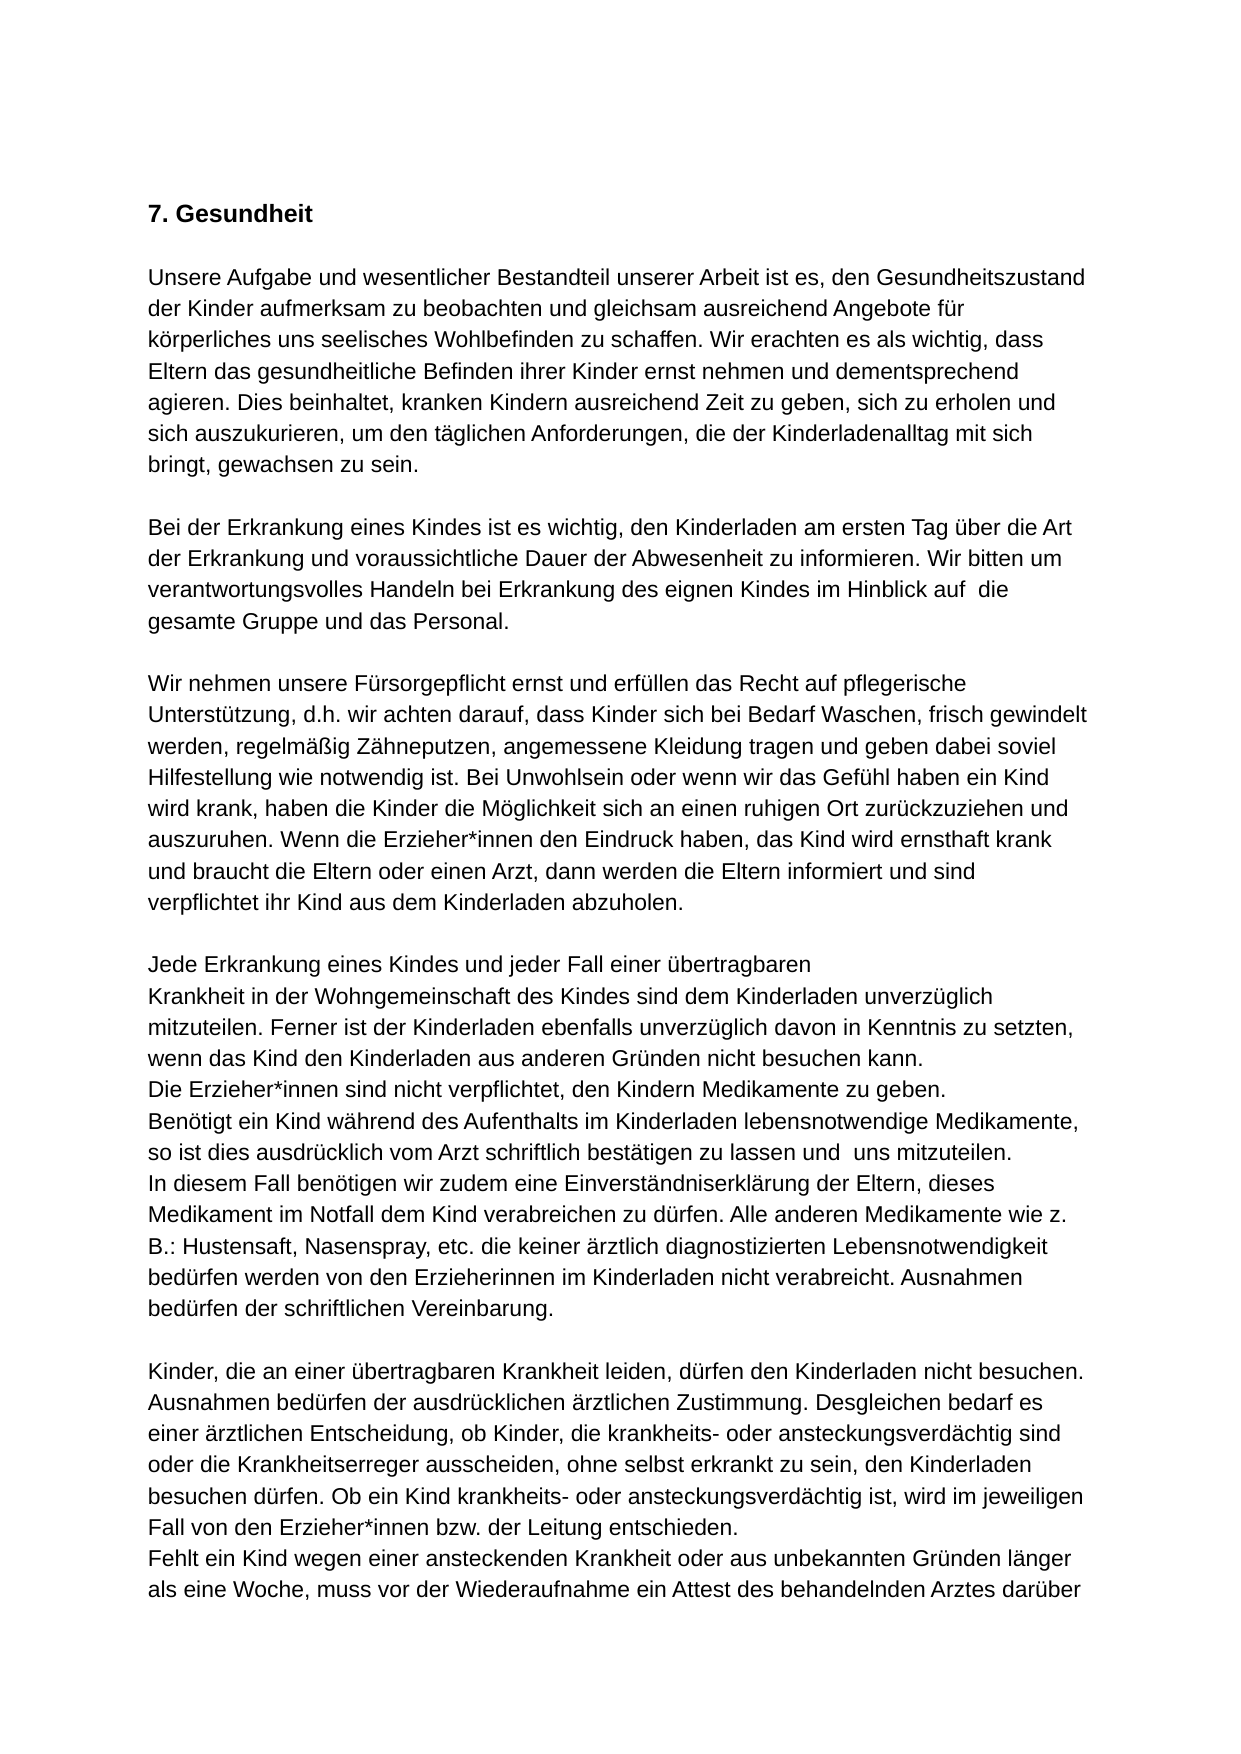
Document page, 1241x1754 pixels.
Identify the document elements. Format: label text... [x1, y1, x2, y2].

text Krankheit in der Wohngemeinschaft des Kindes sind dem Kinderladen unverzüglich mitzuteilen. Ferner ist der Kinderladen ebenfalls unverzüglich davon in Kenntnis zu setzten, wenn das Kind den Kinderladen aus anderen Gründen nicht besuchen kann. [148, 978, 1093, 1071]
text Bei der Erkrankung eines Kindes ist es wichtig, den Kinderladen am ersten Tag über die Art der Erkrankung und voraussichtliche Dauer der Abwesenheit zu informieren. Wir bitten um verantwortungsvolles Handeln bei Erkrankung des eignen Kindes im Hinblick auf die gesamte Gruppe und das Personal. [148, 509, 1093, 634]
text Unsere Aufgabe und wesentlicher Bestandteil unserer Arbeit ist es, den Gesundheitszustand der Kinder aufmerksam zu beobachten und gleichsam ausreichend Angebote für körperliches uns seelisches Wohlbefinden zu schaffen. Wir erachten es als wichtig, dass Eltern das gesundheitliche Befinden ihrer Kinder ernst nehmen und dementsprechend agieren. Dies beinhaltet, kranken Kindern ausreichend Zeit zu geben, sich zu erholen und sich auszukurieren, um den täglichen Anforderungen, die der Kinderladenalltag mit sich bringt, gewachsen zu sein. [148, 259, 1093, 478]
text Jede Erkrankung eines Kindes und jeder Fall einer übertragbaren [148, 946, 1093, 978]
text In diesem Fall benötigen wir zudem eine Einverständniserklärung der Eltern, dieses Medikament im Notfall dem Kind verabreichen zu dürfen. Alle anderen Medikamente wie z. B.: Hustensaft, Nasenspray, etc. die keiner ärztlich diagnostizierten Lebensnotwendigkeit bedürfen werden von den Erzieherinnen im Kinderladen nicht verabreicht. Ausnahmen bedürfen der schriftlichen Vereinbarung. [148, 1165, 1093, 1321]
text 7. Gesundheit [148, 176, 1093, 228]
text Die Erzieher*innen sind nicht verpflichtet, den Kindern Medikamente zu geben. [148, 1071, 1093, 1103]
text Benötigt ein Kind während des Aufenthalts im Kinderladen lebensnotwendige Medikamente, so ist dies ausdrücklich vom Arzt schriftlich bestätigen zu lassen und uns mitzuteilen. [148, 1103, 1093, 1165]
text Wir nehmen unsere Fürsorgepflicht ernst und erfüllen das Recht auf pflegerische Unterstützung, d.h. wir achten darauf, dass Kinder sich bei Bedarf Waschen, frisch gewindelt werden, regelmäßig Zähneputzen, angemessene Kleidung tragen und geben dabei soviel Hilfestellung wie notwendig ist. Bei Unwohlsein oder wenn wir das Gefühl haben ein Kind wird krank, haben die Kinder die Möglichkeit sich an einen ruhigen Ort zurückzuziehen und auszuruhen. Wenn die Erzieher*innen den Eindruck haben, das Kind wird ernsthaft krank und braucht die Eltern oder einen Arzt, dann werden die Eltern informiert und sind verpflichtet ihr Kind aus dem Kinderladen abzuholen. [148, 665, 1093, 915]
text Fehlt ein Kind wegen einer ansteckenden Krankheit oder aus unbekannten Gründen länger als eine Woche, muss vor der Wiederaufnahme ein Attest des behandelnden Arztes darüber [148, 1540, 1093, 1603]
text Ausnahmen bedürfen der ausdrücklichen ärztlichen Zustimmung. Desgleichen bedarf es einer ärztlichen Entscheidung, ob Kinder, die krankheits- oder ansteckungsverdächtig sind oder die Krankheitserreger ausscheiden, ohne selbst erkrankt zu sein, den Kinderladen besuchen dürfen. Ob ein Kind krankheits- oder ansteckungsverdächtig ist, wird im jeweiligen Fall von den Erzieher*innen bzw. der Leitung entschieden. [148, 1384, 1093, 1540]
text Kinder, die an einer übertragbaren Krankheit leiden, dürfen den Kinderladen nicht besuchen. [148, 1353, 1093, 1384]
